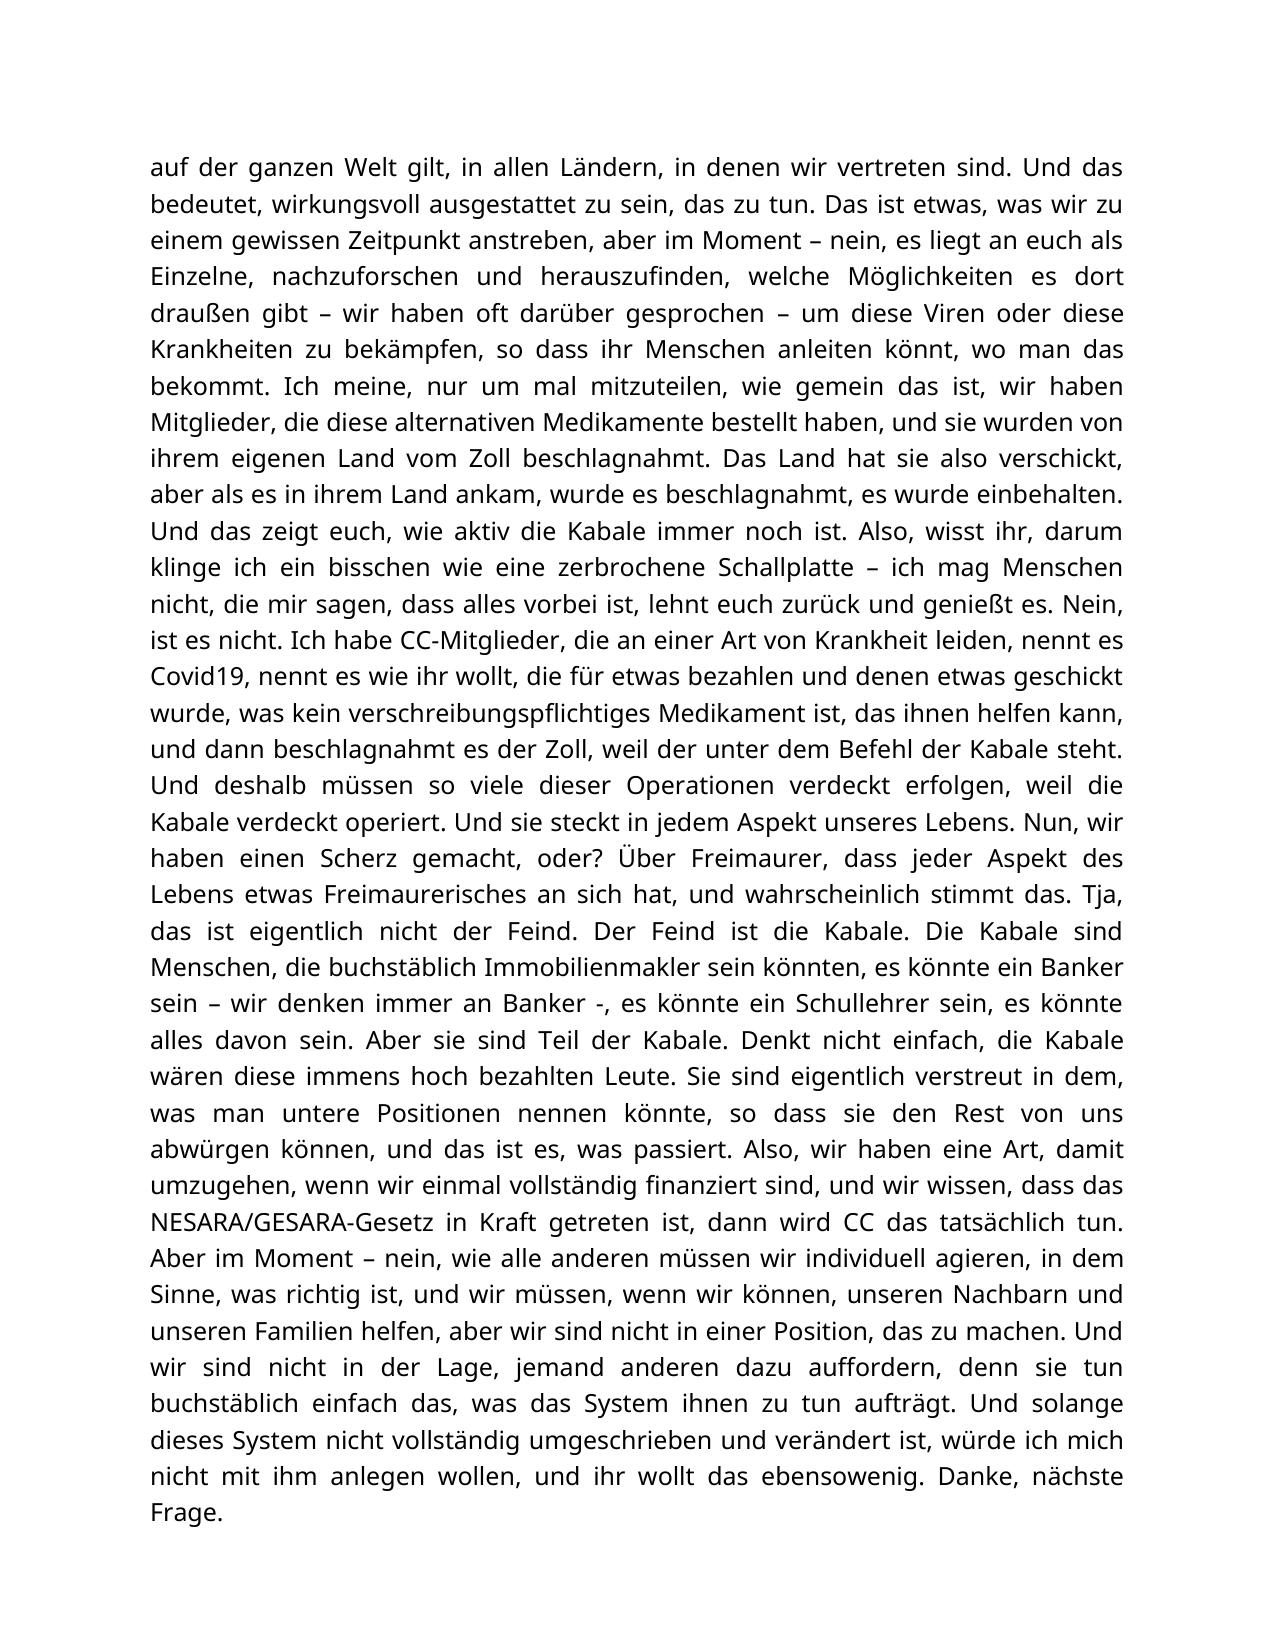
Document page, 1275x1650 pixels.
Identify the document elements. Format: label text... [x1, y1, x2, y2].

text auf der ganzen Welt gilt, in allen Ländern, in denen wir vertreten sind. Und das bedeutet, wirkungsvoll ausgestattet zu sein, das zu tun. Das ist etwas, was wir zu einem gewissen Zeitpunkt anstreben, aber im Moment – nein, es liegt an euch als Einzelne, nachzuforschen und herauszufinden, welche Möglichkeiten es dort draußen gibt – wir haben oft darüber gesprochen – um diese Viren oder diese Krankheiten zu bekämpfen, so dass ihr Menschen anleiten könnt, wo man das bekommt. Ich meine, nur um mal mitzuteilen, wie gemein das ist, wir haben Mitglieder, die diese alternativen Medikamente bestellt haben, und sie wurden von ihrem eigenen Land vom Zoll beschlagnahmt. Das Land hat sie also verschickt, aber als es in ihrem Land ankam, wurde es beschlagnahmt, es wurde einbehalten. Und das zeigt euch, wie aktiv die Kabale immer noch ist. Also, wisst ihr, darum klinge ich ein bisschen wie eine zerbrochene Schallplatte – ich mag Menschen nicht, die mir sagen, dass alles vorbei ist, lehnt euch zurück und genießt es. Nein, ist es nicht. Ich habe CC-Mitglieder, die an einer Art von Krankheit leiden, nennt es Covid19, nennt es wie ihr wollt, die für etwas bezahlen und denen etwas geschickt wurde, was kein verschreibungspflichtiges Medikament ist, das ihnen helfen kann, und dann beschlagnahmt es der Zoll, weil der unter dem Befehl der Kabale steht. Und deshalb müssen so viele dieser Operationen verdeckt erfolgen, weil die Kabale verdeckt operiert. Und sie steckt in jedem Aspekt unseres Lebens. Nun, wir haben einen Scherz gemacht, oder? Über Freimaurer, dass jeder Aspekt des Lebens etwas Freimaurerisches an sich hat, und wahrscheinlich stimmt das. Tja, das ist eigentlich nicht der Feind. Der Feind ist die Kabale. Die Kabale sind Menschen, die buchstäblich Immobilienmakler sein könnten, es könnte ein Banker sein – wir denken immer an Banker -, es könnte ein Schullehrer sein, es könnte alles davon sein. Aber sie sind Teil der Kabale. Denkt nicht einfach, die Kabale wären diese immens hoch bezahlten Leute. Sie sind eigentlich verstreut in dem, was man untere Positionen nennen könnte, so dass sie den Rest von uns abwürgen können, und das ist es, was passiert. Also, wir haben eine Art, damit umzugehen, wenn wir einmal vollständig finanziert sind, und wir wissen, dass das NESARA/GESARA-Gesetz in Kraft getreten ist, dann wird CC das tatsächlich tun. Aber im Moment – nein, wie alle anderen müssen wir individuell agieren, in dem Sinne, was richtig ist, und wir müssen, wenn wir können, unseren Nachbarn und unseren Familien helfen, aber wir sind nicht in einer Position, das zu machen. Und wir sind nicht in der Lage, jemand anderen dazu auffordern, denn sie tun buchstäblich einfach das, was das System ihnen zu tun aufträgt. Und solange dieses System nicht vollständig umgeschrieben und verändert ist, würde ich mich nicht mit ihm anlegen wollen, und ihr wollt das ebensowenig. Danke, nächste Frage. [150, 150, 1125, 1529]
